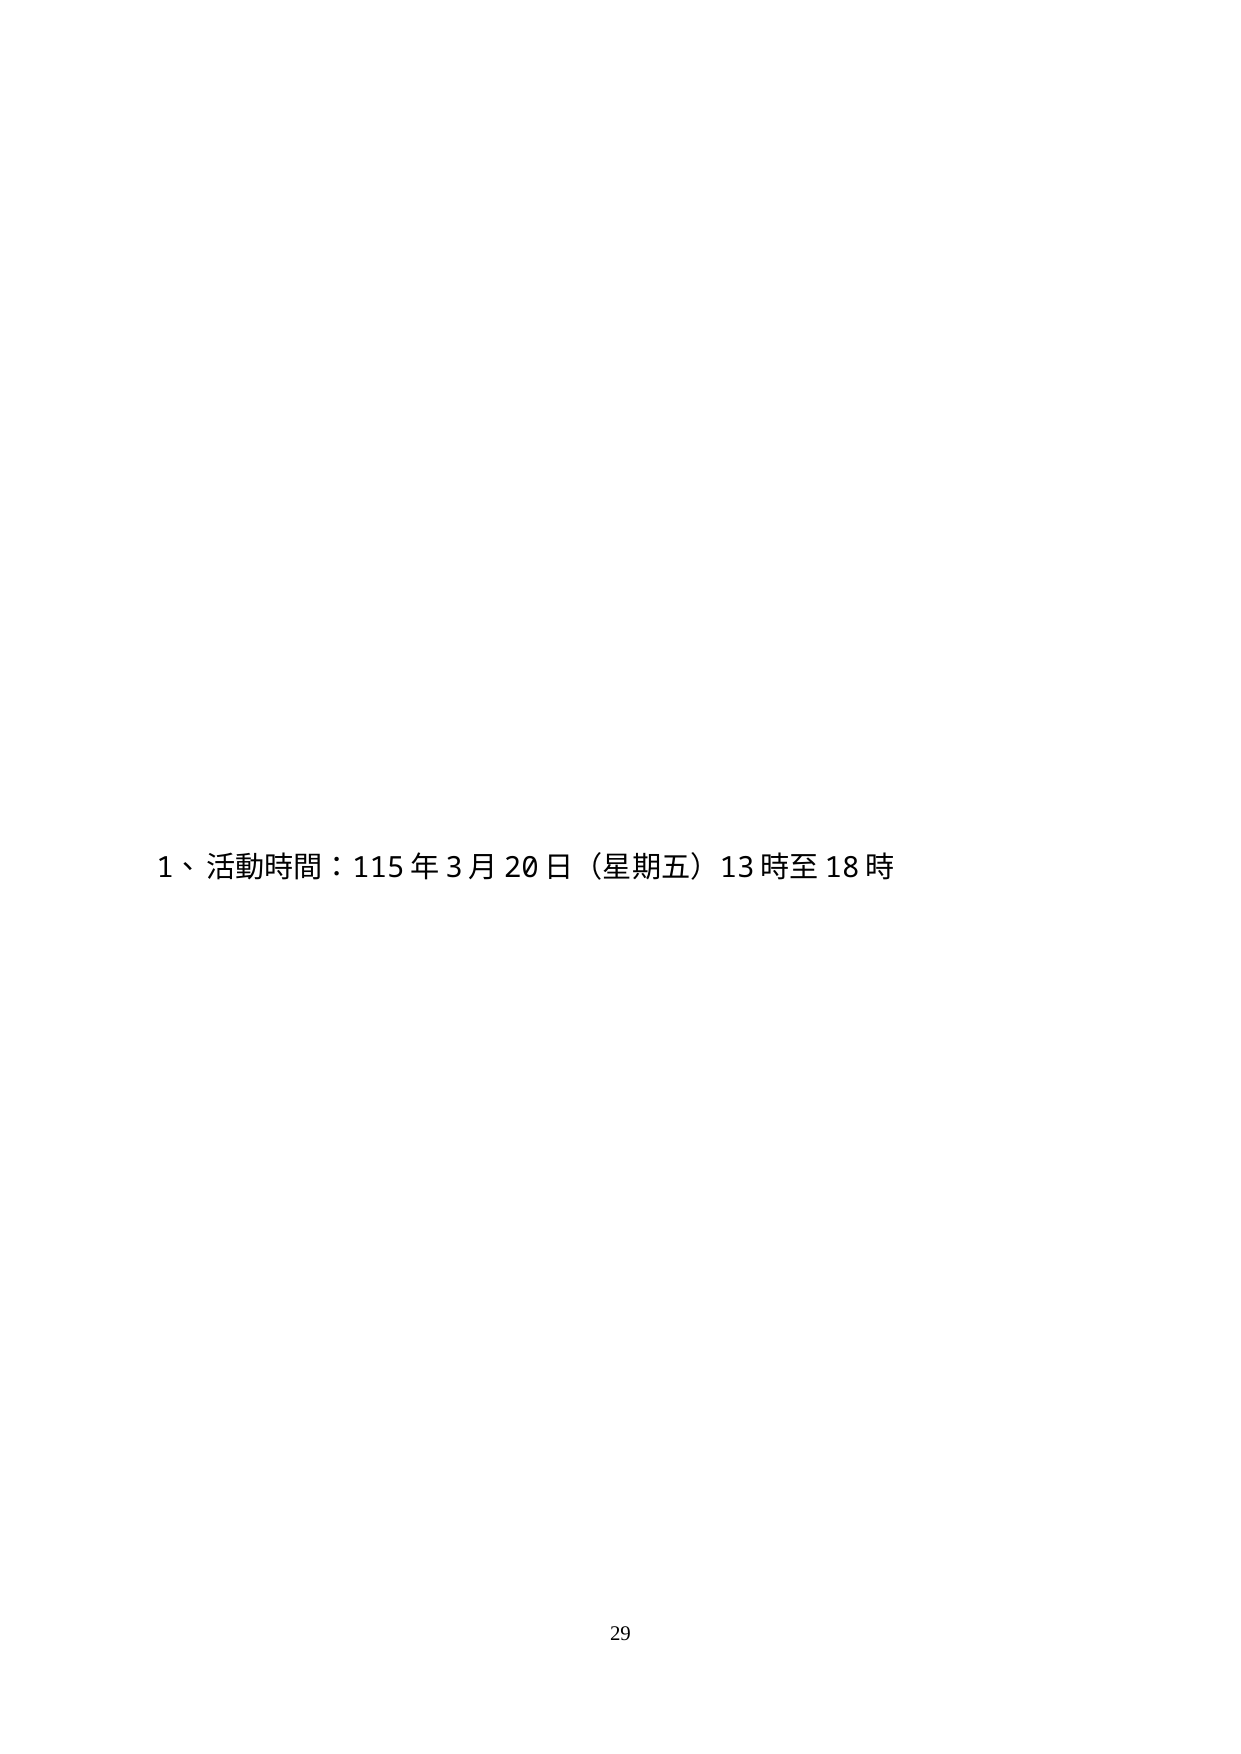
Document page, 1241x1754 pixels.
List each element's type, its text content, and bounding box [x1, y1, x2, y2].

list 活動時間：115年3月20日（星期五）13時至18時 [156, 823, 1134, 886]
